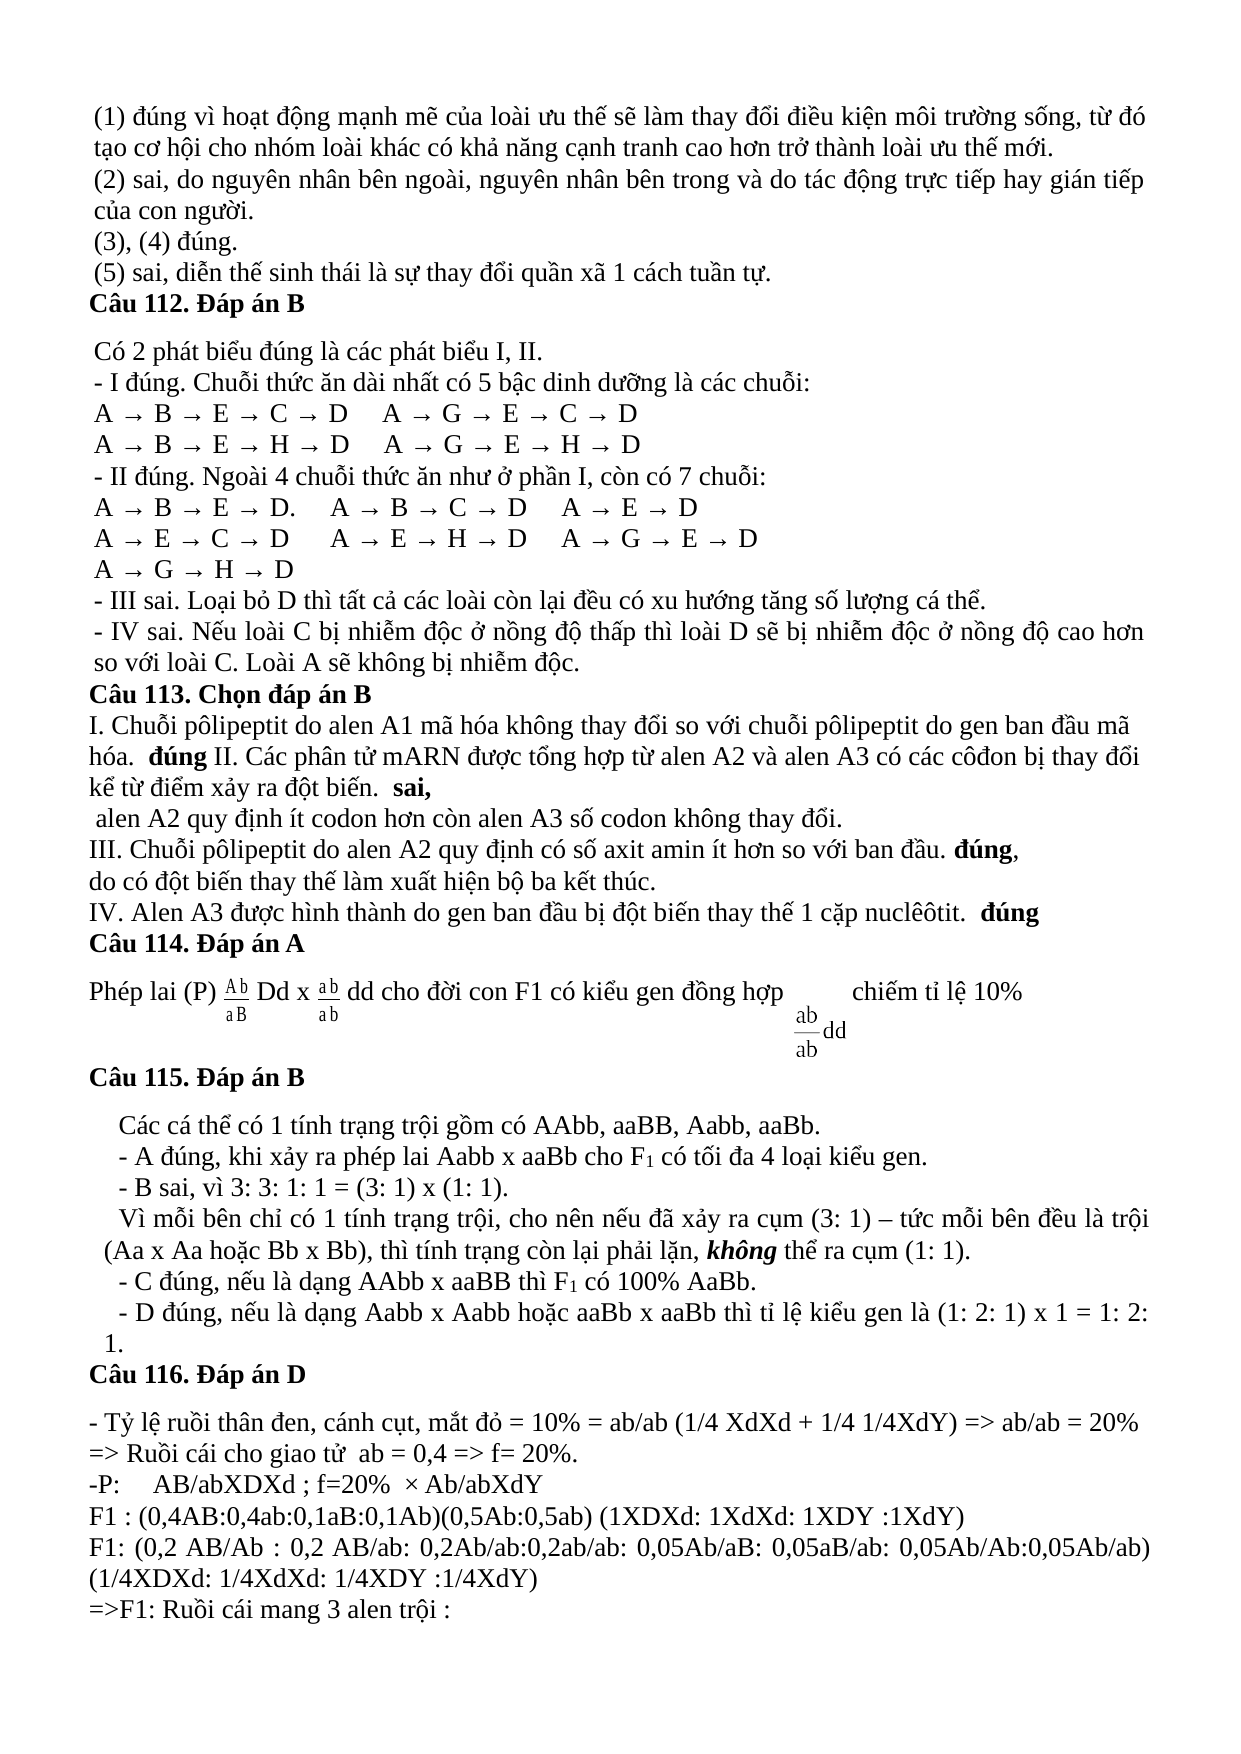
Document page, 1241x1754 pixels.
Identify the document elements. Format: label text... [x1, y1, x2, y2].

text -P: AB/abXDXd ; f=20% × Ab/abXdY [89, 1468, 1152, 1499]
text - C đúng, nếu là dạng AAbb x aaBB thì F1 có 100% AaBb. [103, 1265, 1152, 1296]
text (1) đúng vì hoạt động mạnh mẽ của loài ưu thế sẽ làm thay đổi điều kiện môi trường sống, từ đó tạo cơ hội cho nhóm loài khác có khả năng cạnh tranh cao hơn trở thành loài ưu thế mới. [94, 100, 1147, 163]
text =>F1: Ruồi cái mang 3 alen trội : [89, 1593, 1152, 1624]
text III. Chuỗi pôlipeptit do alen A2 quy định có số axit amin ít hơn so với ban đầu. đúng, [89, 833, 1152, 864]
text - III sai. Loại bỏ D thì tất cả các loài còn lại đều có xu hướng tăng số lượng cá thể. [94, 584, 1147, 615]
text alen A2 quy định ít codon hơn còn alen A3 số codon không thay đổi. [89, 802, 1152, 833]
text A → G → H → D [94, 553, 1147, 584]
text - B sai, vì 3: 3: 1: 1 = (3: 1) x (1: 1). [103, 1171, 1152, 1203]
text F1: (0,2 AB/Ab : 0,2 AB/ab: 0,2Ab/ab:0,2ab/ab: 0,05Ab/aB: 0,05aB/ab: 0,05Ab/Ab:0,05Ab/ab) (1/4XDXd: 1/4XdXd: 1/4XDY :1/4XdY) [89, 1531, 1152, 1593]
text I. Chuỗi pôlipeptit do alen A1 mã hóa không thay đổi so với chuỗi pôlipeptit do gen ban đầu mã hóa. đúng II. Các phân tử mARN được tổng hợp từ alen A2 và alen A3 có các côđon bị thay đổi kể từ điểm xảy ra đột biến. sai, [89, 709, 1152, 802]
text Câu 114. Đáp án A [305, 927, 1152, 958]
text => Ruồi cái cho giao tử ab = 0,4 => f= 20%. [89, 1437, 1152, 1468]
text Phép lai (P) Dd x dd cho đời con F1 có kiểu gen đồng hợp chiếm tỉ lệ 10% [89, 975, 1152, 1061]
text do có đột biến thay thế làm xuất hiện bộ ba kết thúc. [89, 864, 1152, 896]
text - D đúng, nếu là dạng Aabb x Aabb hoặc aaBb x aaBb thì tỉ lệ kiểu gen là (1: 2: 1) x 1 = 1: 2: 1. [103, 1296, 1152, 1358]
text F1 : (0,4AB:0,4ab:0,1aB:0,1Ab)(0,5Ab:0,5ab) (1XDXd: 1XdXd: 1XDY :1XdY) [89, 1499, 1152, 1531]
text Có 2 phát biểu đúng là các phát biểu I, II. [94, 335, 1147, 366]
text A → B → E → D. A → B → C → D A → E → D [94, 491, 1147, 522]
text A → B → E → H → D A → G → E → H → D [94, 428, 1147, 460]
text Câu 113. Chọn đáp án B [89, 678, 1152, 709]
text (5) sai, diễn thế sinh thái là sự thay đổi quần xã 1 cách tuần tự. [94, 256, 1147, 287]
text Vì mỗi bên chỉ có 1 tính trạng trội, cho nên nếu đã xảy ra cụm (3: 1) – tức mỗi bên đều là trội (Aa x Aa hoặc Bb x Bb), thì tính trạng còn lại phải lặn, không thể ra cụm (1: 1). [103, 1203, 1152, 1265]
text A → B → E → C → D A → G → E → C → D [94, 397, 1147, 428]
text (3), (4) đúng. [94, 225, 1147, 256]
text Câu 115. Đáp án B [305, 1061, 1152, 1092]
text - IV sai. Nếu loài C bị nhiễm độc ở nồng độ thấp thì loài D sẽ bị nhiễm độc ở nồng độ cao hơn so với loài C. Loài A sẽ không bị nhiễm độc. [94, 615, 1147, 678]
text - I đúng. Chuỗi thức ăn dài nhất có 5 bậc dinh dưỡng là các chuỗi: [94, 366, 1147, 397]
text Câu 116. Đáp án D [306, 1358, 1152, 1389]
text Các cá thể có 1 tính trạng trội gồm có AAbb, aaBB, Aabb, aaBb. [103, 1109, 1152, 1140]
text - Tỷ lệ ruồi thân đen, cánh cụt, mắt đỏ = 10% = ab/ab (1/4 XdXd + 1/4 1/4XdY) => ab/ab = 20% [89, 1406, 1152, 1437]
text (2) sai, do nguyên nhân bên ngoài, nguyên nhân bên trong và do tác động trực tiếp hay gián tiếp của con người. [94, 163, 1147, 225]
text Câu 112. Đáp án B [305, 287, 1152, 318]
text - II đúng. Ngoài 4 chuỗi thức ăn như ở phần I, còn có 7 chuỗi: [94, 460, 1147, 491]
text - A đúng, khi xảy ra phép lai Aabb x aaBb cho F1 có tối đa 4 loại kiểu gen. [103, 1140, 1152, 1171]
text IV. Alen A3 được hình thành do gen ban đầu bị đột biến thay thế 1 cặp nuclêôtit. đúng [89, 896, 1152, 927]
text A → E → C → D A → E → H → D A → G → E → D [94, 522, 1147, 553]
